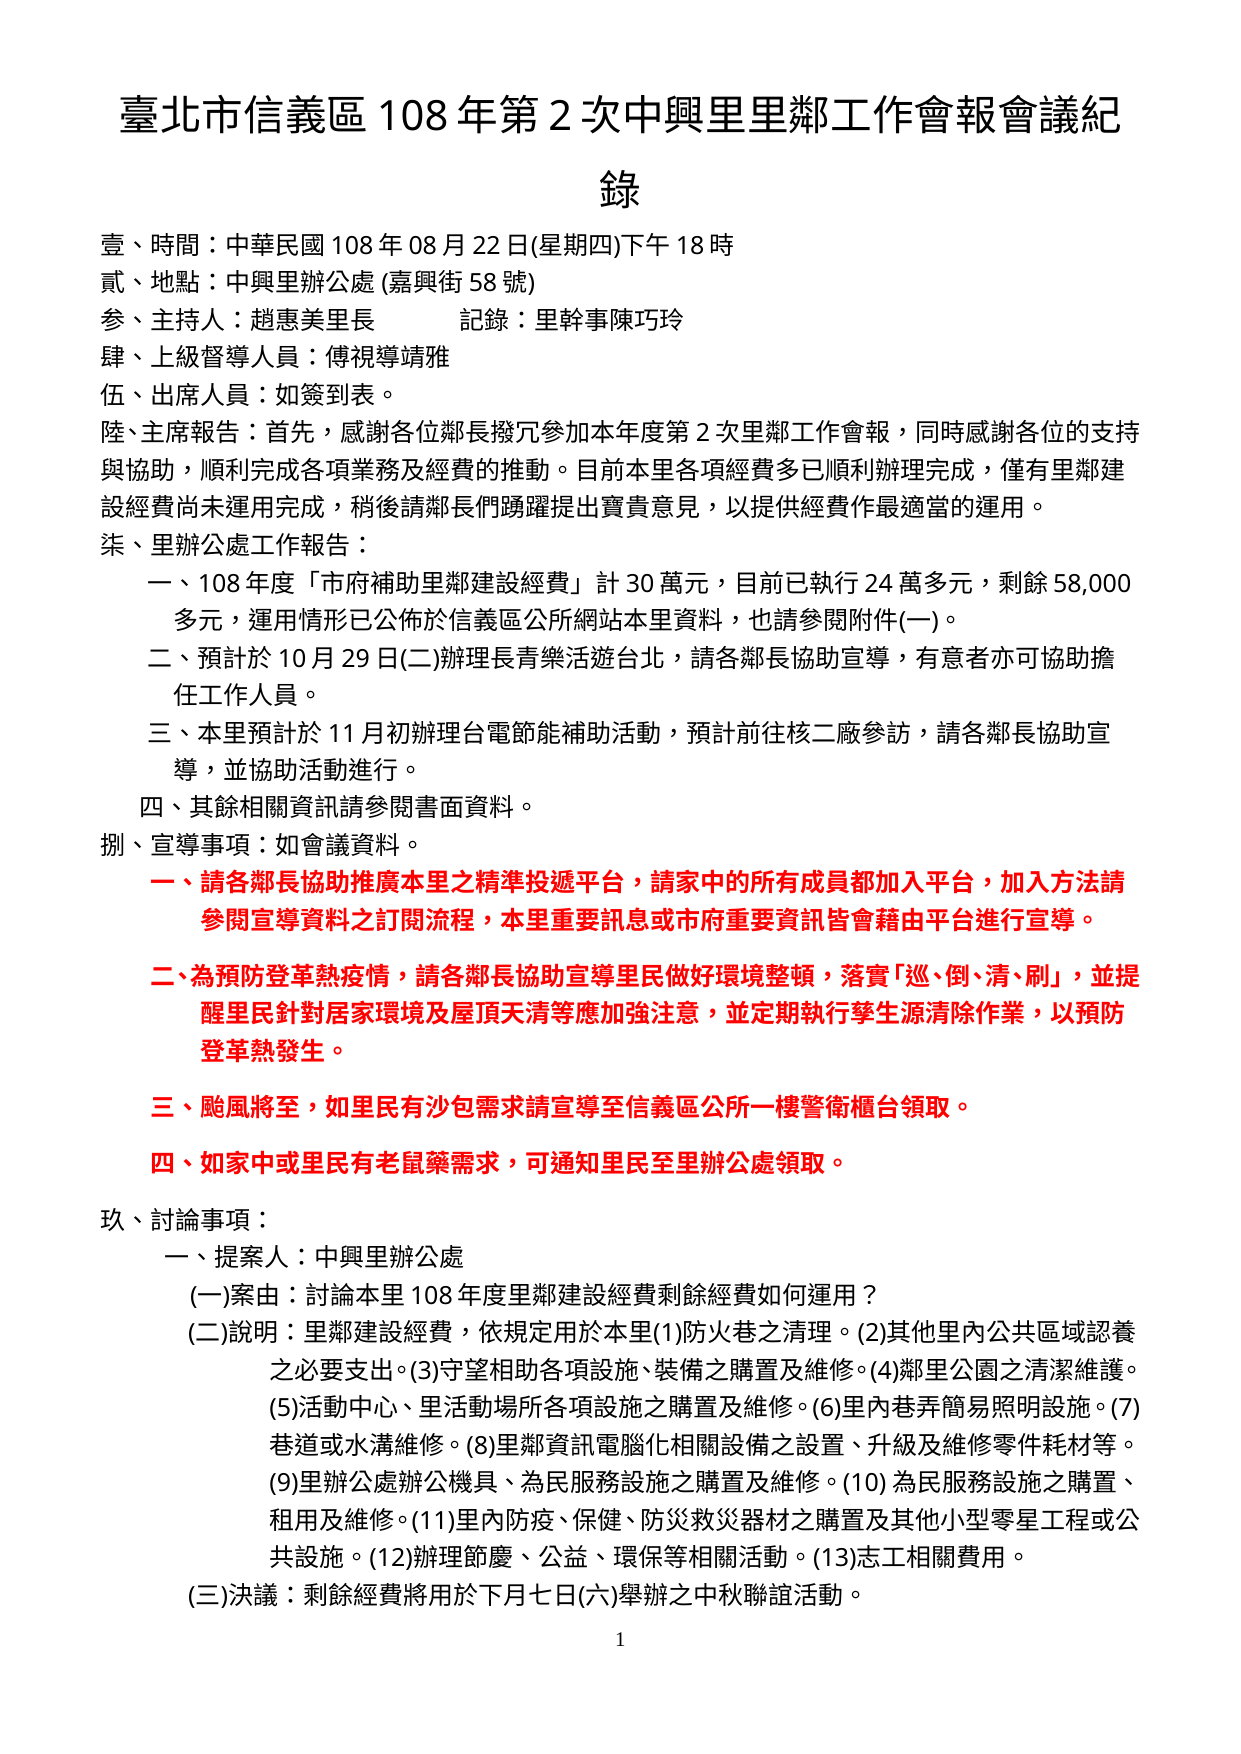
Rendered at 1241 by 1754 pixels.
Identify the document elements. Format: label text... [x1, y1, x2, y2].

subtitle 三、颱風將至，如里民有沙包需求請宣導至信義區公所一樓警衛櫃台領取。 [150, 1087, 1140, 1124]
text 参、主持人：趙惠美里長 記錄：里幹事陳巧玲 [100, 299, 1140, 337]
subtitle 一、請各鄰長協助推廣本里之精準投遞平台，請家中的所有成員都加入平台，加入方法請參閱宣導資料之訂閱流程，本里重要訊息或市府重要資訊皆會藉由平台進行宣導。 [150, 862, 1140, 937]
subtitle 一、提案人：中興里辦公處 [100, 1237, 1140, 1274]
text 臺北市信義區108年第2次中興里里鄰工作會報會議紀錄 [100, 74, 1140, 224]
text 捌、宣導事項：如會議資料。 [100, 824, 1140, 862]
subtitle 導，並協助活動進行。 [122, 749, 1140, 787]
text 四、其餘相關資訊請參閱書面資料。 [100, 787, 1140, 824]
subtitle 四、如家中或里民有老鼠藥需求，可通知里民至里辦公處領取。 [150, 1143, 1140, 1181]
text 伍、出席人員：如簽到表。 [100, 374, 1140, 412]
subtitle (一)案由：討論本里108年度里鄰建設經費剩餘經費如何運用？ [190, 1274, 1140, 1312]
subtitle 任工作人員。 [122, 674, 1140, 712]
subtitle (二)說明：里鄰建設經費，依規定用於本里(1)防火巷之清理。(2)其他里內公共區域認養之必要支出。(3)守望相助各項設施、裝備之購置及維修。(4)鄰里公園之清潔維護。(5)活動中心、里活動場所各項設施之購置及維修。(6)里內巷弄簡易照明設施。(7)巷道或水溝維修。(8)里鄰資訊電腦化相關設備之設置、升級及維修零件耗材等。(9)里辦公處辦公機具、為民服務設施之購置及維修。(10) 為民服務設施之購置、租用及維修。(11)里內防疫、保健、防災救災器材之購置及其他小型零星工程或公共設施。(12)辦理節慶、公益、環保等相關活動。(13)志工相關費用。 [188, 1312, 1140, 1574]
text 柒、里辦公處工作報告： [100, 524, 1140, 562]
subtitle 二、為預防登革熱疫情，請各鄰長協助宣導里民做好環境整頓，落實「巡、倒、清、刷」，並提醒里民針對居家環境及屋頂天清等應加強注意，並定期執行孳生源清除作業，以預防登革熱發生。 [150, 956, 1140, 1068]
text 玖、討論事項： [100, 1199, 1140, 1237]
text 陸、主席報告：首先，感謝各位鄰長撥冗參加本年度第2次里鄰工作會報，同時感謝各位的支持與協助，順利完成各項業務及經費的推動。目前本里各項經費多已順利辦理完成，僅有里鄰建設經費尚未運用完成，稍後請鄰長們踴躍提出寶貴意見，以提供經費作最適當的運用。 [100, 412, 1140, 524]
text (三)決議：剩餘經費將用於下月七日(六)舉辦之中秋聯誼活動。 [188, 1574, 1140, 1612]
text 貳、地點：中興里辦公處 (嘉興街58號) [100, 262, 1140, 299]
subtitle 三、本里預計於11月初辦理台電節能補助活動，預計前往核二廠參訪，請各鄰長協助宣 [122, 712, 1140, 749]
subtitle 多元，運用情形已公佈於信義區公所網站本里資料，也請參閱附件(一)。 [122, 599, 1140, 637]
text 肆、上級督導人員：傅視導靖雅 [100, 337, 1140, 374]
text 壹、時間：中華民國108年08月22日(星期四)下午18時 [100, 224, 1140, 262]
subtitle 一、108年度「市府補助里鄰建設經費」計30萬元，目前已執行24萬多元，剩餘58,000 [122, 562, 1140, 599]
subtitle 二、預計於10月29日(二)辦理長青樂活遊台北，請各鄰長協助宣導，有意者亦可協助擔 [122, 637, 1140, 674]
